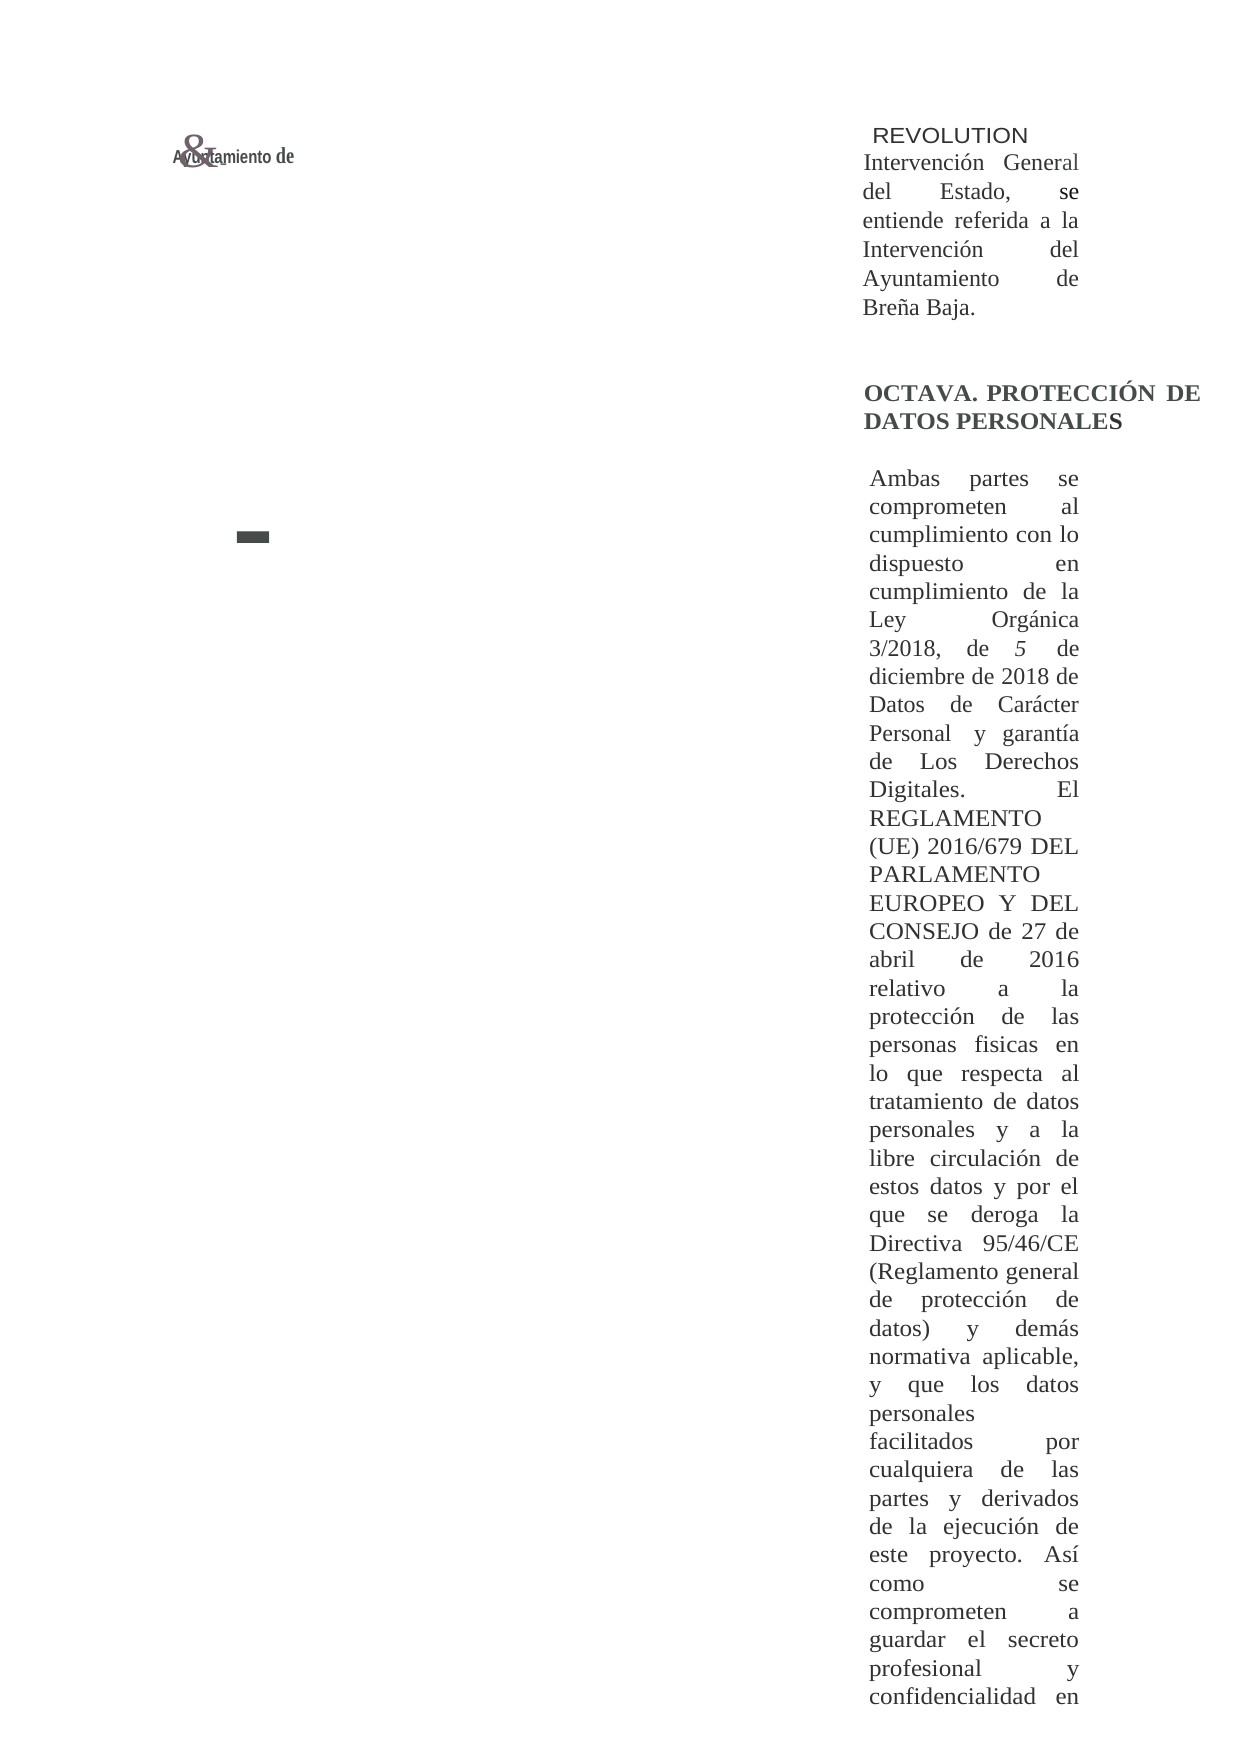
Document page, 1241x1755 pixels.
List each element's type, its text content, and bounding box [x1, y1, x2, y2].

text Ayuntamiento de [172, 143, 295, 169]
text REVOLUTION [872, 123, 1201, 148]
text &- - [179, 169, 279, 198]
text Intervención General del Estado, se entiende referida a la Intervención del Ayuntamiento de Breña Baja. [862, 148, 1079, 321]
text &- - [179, 57, 279, 143]
subtitle OCTAVA. PROTECCIÓN DE DATOS PERSONALES [863, 379, 1201, 434]
text Ambas partes se comprometen al cumplimiento con lo dispuesto en cumplimiento de la Ley Orgánica 3/2018, de 5 de diciembre de 2018 de Datos de Carácter Personal y garantía de Los Derechos Digitales. El REGLAMENTO (UE) 2016/679 DEL PARLAMENTO EUROPEO Y DEL CONSEJO de 27 de abril de 2016 relativo a la protección de las personas fisicas en lo que respecta al tratamiento de datos personales y a la libre circulación de estos datos y por el que se deroga la Directiva 95/46/CE (Reglamento general de protección de datos) y demás normativa aplicable, y que los datos personales facilitados por cualquiera de las partes y derivados de la ejecución de este proyecto. Así como se comprometen a guardar el secreto profesional y confidencialidad en todo lo referente a este proyecto, no pudiendo facilitar información ni documentación de ninguna de las partes a terceros, salvo autorización expresa de ambas entidades, y no pudiendo hacer uso de los datos personales de los participantes del proyecto para otro objetivo que no esté contemplado en el proyecto. [869, 464, 1079, 1710]
